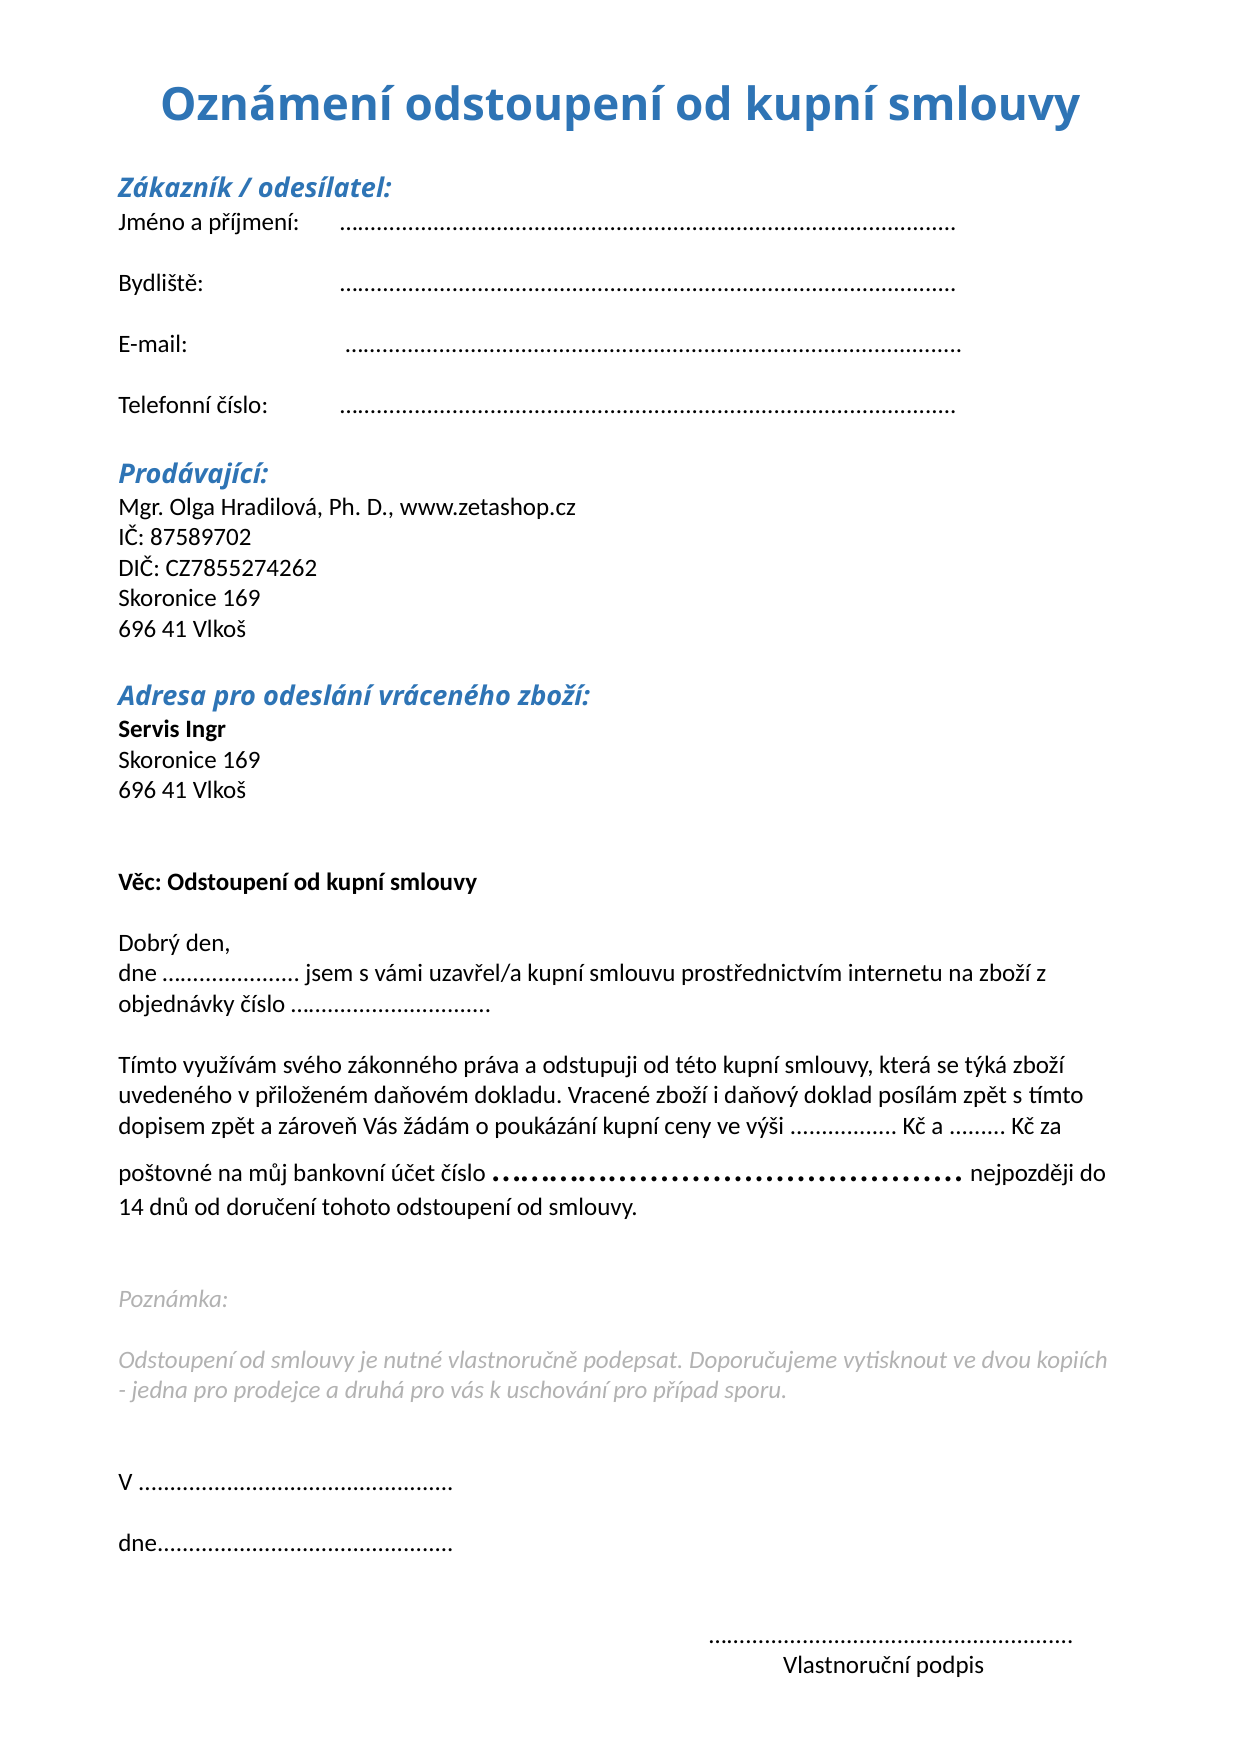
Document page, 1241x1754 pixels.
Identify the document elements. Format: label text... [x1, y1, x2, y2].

text dne............................................... [118, 1527, 1122, 1558]
subtitle Oznámení odstoupení od kupní smlouvy [118, 72, 1122, 134]
text Jméno a příjmení: …............................................................................................... [118, 206, 1122, 236]
text Vlastnoruční podpis [118, 1649, 1122, 1680]
subtitle Prodávající: [118, 454, 1122, 491]
text Poznámka: Odstoupení od smlouvy je nutné vlastnoručně podepsat. Doporučujeme vytisknout ve dvou kopiích - jedna pro prodejce a druhá pro vás k uschování pro případ sporu. [118, 1283, 1122, 1405]
text Skoronice 169 [118, 744, 1122, 774]
text Servis Ingr [118, 713, 1122, 744]
text …....................................................... [118, 1619, 1122, 1649]
text Skoronice 169 [118, 583, 1122, 613]
text dne …................... jsem s vámi uzavřel/a kupní smlouvu prostřednictvím internetu na zboží z objednávky číslo …............................. [118, 958, 1122, 1019]
text Tímto využívám svého zákonného práva a odstupuji od této kupní smlouvy, která se týká zboží uvedeného v přiloženém daňovém dokladu. Vracené zboží i daňový doklad posílám zpět s tímto dopisem zpět a zároveň Vás žádám o poukázání kupní ceny ve výši ................. Kč a ......... Kč za poštovné na můj bankovní účet číslo ………….................................. nejpozději do 14 dnů od doručení tohoto odstoupení od smlouvy. [118, 1049, 1122, 1222]
text DIČ: CZ7855274262 [118, 552, 1122, 583]
text V .................................................. [118, 1466, 1122, 1497]
text IČ: 87589702 [118, 522, 1122, 552]
text Věc: Odstoupení od kupní smlouvy [118, 866, 1122, 897]
subtitle Adresa pro odeslání vráceného zboží: [118, 677, 1122, 713]
text 696 41 Vlkoš [118, 613, 1122, 644]
text Mgr. Olga Hradilová, Ph. D., www.zetashop.cz [118, 491, 1122, 522]
text E-mail: …............................................................................................... [118, 328, 1122, 358]
text Dobrý den, [118, 927, 1122, 958]
subtitle Zákazník / odesílatel: [118, 169, 1122, 206]
text Bydliště: …............................................................................................... [118, 267, 1122, 297]
text 696 41 Vlkoš [118, 774, 1122, 805]
text Telefonní číslo: …............................................................................................... [118, 389, 1122, 419]
